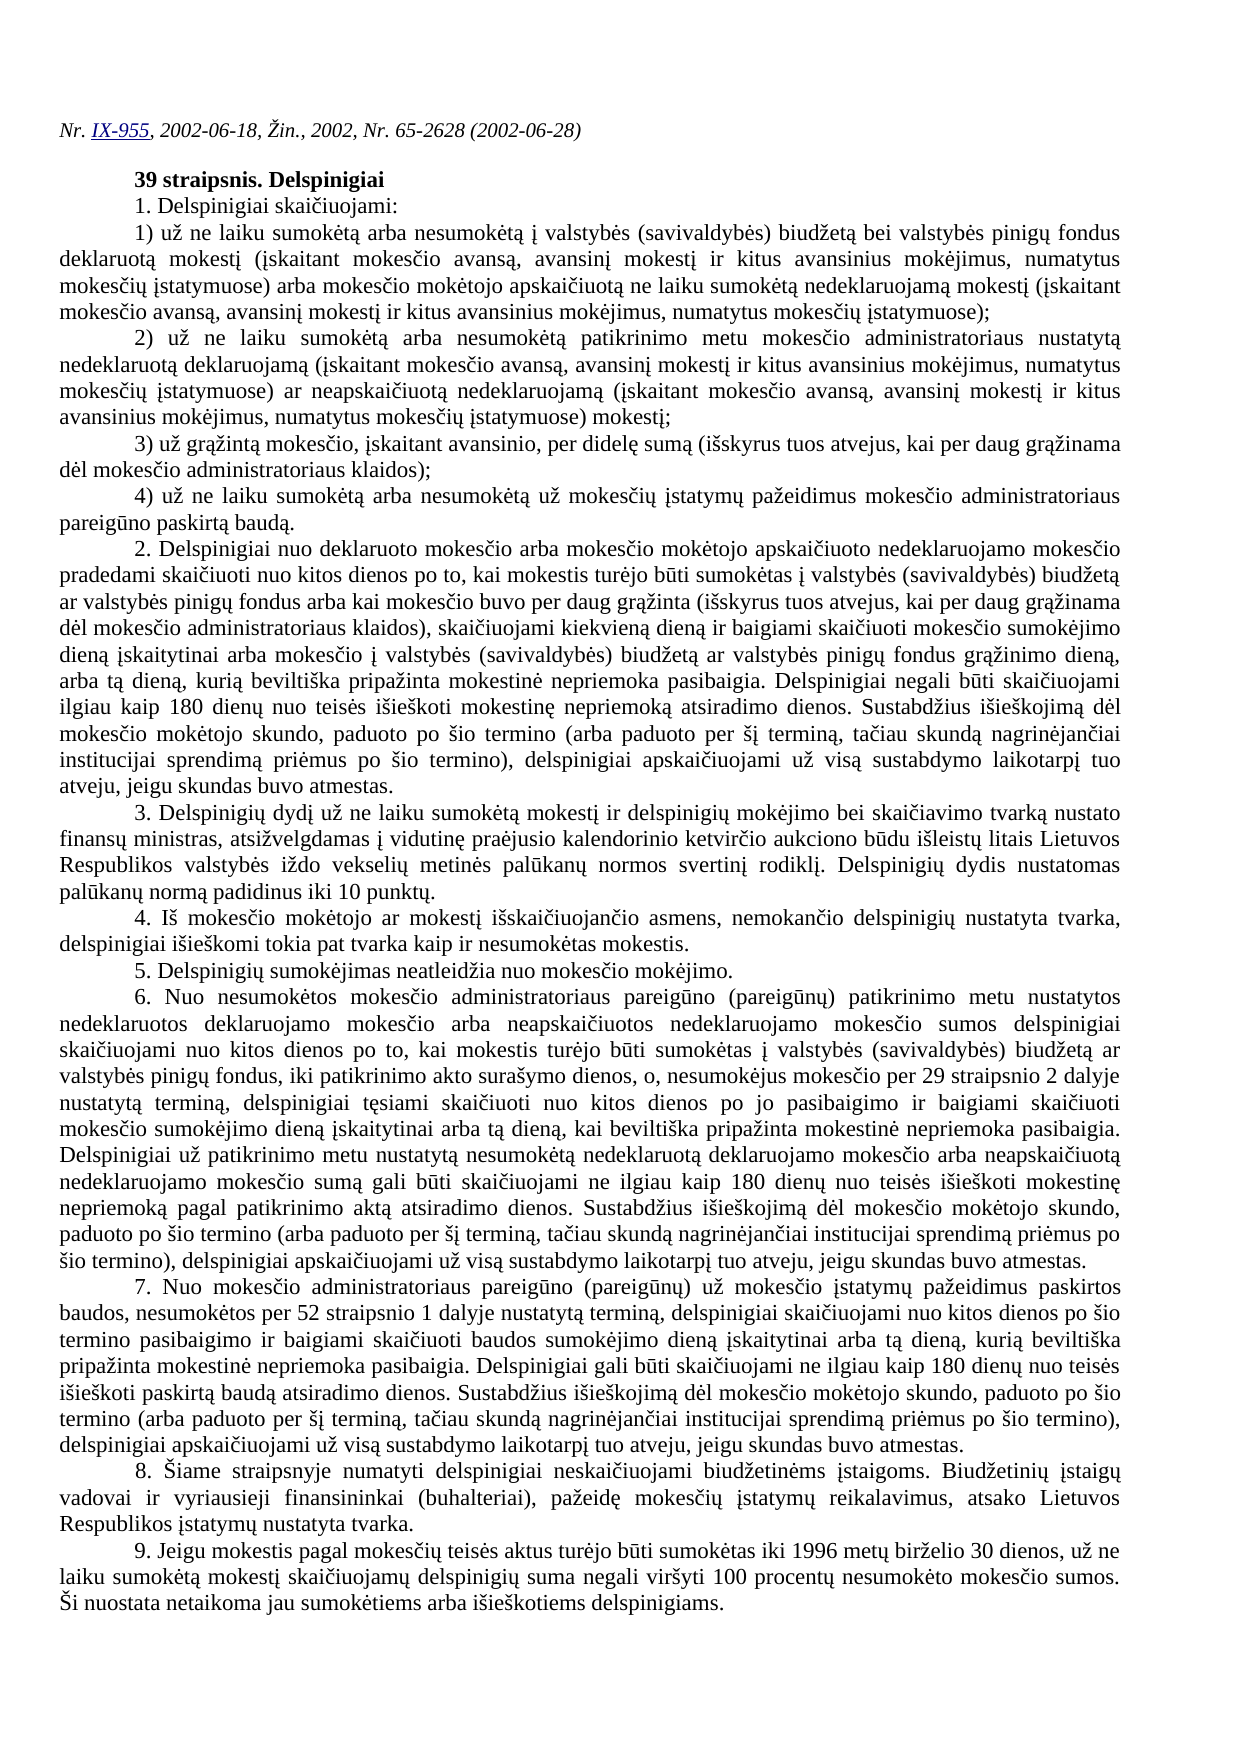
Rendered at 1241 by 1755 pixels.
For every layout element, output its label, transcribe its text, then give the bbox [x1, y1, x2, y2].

text 7. Nuo mokesčio administratoriaus pareigūno (pareigūnų) už mokesčio įstatymų pažeidimus paskirtos baudos, nesumokėtos per 52 straipsnio 1 dalyje nustatytą terminą, delspinigiai skaičiuojami nuo kitos dienos po šio termino pasibaigimo ir baigiami skaičiuoti baudos sumokėjimo dieną įskaitytinai arba tą dieną, kurią beviltiška pripažinta mokestinė nepriemoka pasibaigia. Delspinigiai gali būti skaičiuojami ne ilgiau kaip 180 dienų nuo teisės išieškoti paskirtą baudą atsiradimo dienos. Sustabdžius išieškojimą dėl mokesčio mokėtojo skundo, paduoto po šio termino (arba paduoto per šį terminą, tačiau skundą nagrinėjančiai institucijai sprendimą priėmus po šio termino), delspinigiai apskaičiuojami už visą sustabdymo laikotarpį tuo atveju, jeigu skundas buvo atmestas. [59, 1273, 1122, 1458]
text 6. Nuo nesumokėtos mokesčio administratoriaus pareigūno (pareigūnų) patikrinimo metu nustatytos nedeklaruotos deklaruojamo mokesčio arba neapskaičiuotos nedeklaruojamo mokesčio sumos delspinigiai skaičiuojami nuo kitos dienos po to, kai mokestis turėjo būti sumokėtas į valstybės (savivaldybės) biudžetą ar valstybės pinigų fondus, iki patikrinimo akto surašymo dienos, o, nesumokėjus mokesčio per 29 straipsnio 2 dalyje nustatytą terminą, delspinigiai tęsiami skaičiuoti nuo kitos dienos po jo pasibaigimo ir baigiami skaičiuoti mokesčio sumokėjimo dieną įskaitytinai arba tą dieną, kai beviltiška pripažinta mokestinė nepriemoka pasibaigia. Delspinigiai už patikrinimo metu nustatytą nesumokėtą nedeklaruotą deklaruojamo mokesčio arba neapskaičiuotą nedeklaruojamo mokesčio sumą gali būti skaičiuojami ne ilgiau kaip 180 dienų nuo teisės išieškoti mokestinę nepriemoką pagal patikrinimo aktą atsiradimo dienos. Sustabdžius išieškojimą dėl mokesčio mokėtojo skundo, paduoto po šio termino (arba paduoto per šį terminą, tačiau skundą nagrinėjančiai institucijai sprendimą priėmus po šio termino), delspinigiai apskaičiuojami už visą sustabdymo laikotarpį tuo atveju, jeigu skundas buvo atmestas. [59, 983, 1122, 1273]
text 4) už ne laiku sumokėtą arba nesumokėtą už mokesčių įstatymų pažeidimus mokesčio administratoriaus pareigūno paskirtą baudą. [59, 482, 1122, 535]
text 2. Delspinigiai nuo deklaruoto mokesčio arba mokesčio mokėtojo apskaičiuoto nedeklaruojamo mokesčio pradedami skaičiuoti nuo kitos dienos po to, kai mokestis turėjo būti sumokėtas į valstybės (savivaldybės) biudžetą ar valstybės pinigų fondus arba kai mokesčio buvo per daug grąžinta (išskyrus tuos atvejus, kai per daug grąžinama dėl mokesčio administratoriaus klaidos), skaičiuojami kiekvieną dieną ir baigiami skaičiuoti mokesčio sumokėjimo dieną įskaitytinai arba mokesčio į valstybės (savivaldybės) biudžetą ar valstybės pinigų fondus grąžinimo dieną, arba tą dieną, kurią beviltiška pripažinta mokestinė nepriemoka pasibaigia. Delspinigiai negali būti skaičiuojami ilgiau kaip 180 dienų nuo teisės išieškoti mokestinę nepriemoką atsiradimo dienos. Sustabdžius išieškojimą dėl mokesčio mokėtojo skundo, paduoto po šio termino (arba paduoto per šį terminą, tačiau skundą nagrinėjančiai institucijai sprendimą priėmus po šio termino), delspinigiai apskaičiuojami už visą sustabdymo laikotarpį tuo atveju, jeigu skundas buvo atmestas. [59, 535, 1122, 799]
text 2) už ne laiku sumokėtą arba nesumokėtą patikrinimo metu mokesčio administratoriaus nustatytą nedeklaruotą deklaruojamą (įskaitant mokesčio avansą, avansinį mokestį ir kitus avansinius mokėjimus, numatytus mokesčių įstatymuose) ar neapskaičiuotą nedeklaruojamą (įskaitant mokesčio avansą, avansinį mokestį ir kitus avansinius mokėjimus, numatytus mokesčių įstatymuose) mokestį; [59, 324, 1122, 430]
text 3. Delspinigių dydį už ne laiku sumokėtą mokestį ir delspinigių mokėjimo bei skaičiavimo tvarką nustato finansų ministras, atsižvelgdamas į vidutinę praėjusio kalendorinio ketvirčio aukciono būdu išleistų litais Lietuvos Respublikos valstybės iždo vekselių metinės palūkanų normos svertinį rodiklį. Delspinigių dydis nustatomas palūkanų normą padidinus iki 10 punktų. [59, 799, 1122, 904]
text Nr. IX-955, 2002-06-18, Žin., 2002, Nr. 65-2628 (2002-06-28) [59, 118, 1122, 142]
text 3) už grąžintą mokesčio, įskaitant avansinio, per didelę sumą (išskyrus tuos atvejus, kai per daug grąžinama dėl mokesčio administratoriaus klaidos); [59, 430, 1122, 482]
text 1. Delspinigiai skaičiuojami: [59, 193, 1122, 219]
text 4. Iš mokesčio mokėtojo ar mokestį išskaičiuojančio asmens, nemokančio delspinigių nustatyta tvarka, delspinigiai išieškomi tokia pat tvarka kaip ir nesumokėtas mokestis. [59, 904, 1122, 957]
text 9. Jeigu mokestis pagal mokesčių teisės aktus turėjo būti sumokėtas iki 1996 metų birželio 30 dienos, už ne laiku sumokėtą mokestį skaičiuojamų delspinigių suma negali viršyti 100 procentų nesumokėto mokesčio sumos. Ši nuostata netaikoma jau sumokėtiems arba išieškotiems delspinigiams. [59, 1537, 1122, 1616]
text 5. Delspinigių sumokėjimas neatleidžia nuo mokesčio mokėjimo. [59, 957, 1122, 983]
text 8. Šiame straipsnyje numatyti delspinigiai neskaičiuojami biudžetinėms įstaigoms. Biudžetinių įstaigų vadovai ir vyriausieji finansininkai (buhalteriai), pažeidę mokesčių įstatymų reikalavimus, atsako Lietuvos Respublikos įstatymų nustatyta tvarka. [59, 1458, 1122, 1537]
text 1) už ne laiku sumokėtą arba nesumokėtą į valstybės (savivaldybės) biudžetą bei valstybės pinigų fondus deklaruotą mokestį (įskaitant mokesčio avansą, avansinį mokestį ir kitus avansinius mokėjimus, numatytus mokesčių įstatymuose) arba mokesčio mokėtojo apskaičiuotą ne laiku sumokėtą nedeklaruojamą mokestį (įskaitant mokesčio avansą, avansinį mokestį ir kitus avansinius mokėjimus, numatytus mokesčių įstatymuose); [59, 219, 1122, 324]
text 39 straipsnis. Delspinigiai [59, 166, 1122, 193]
